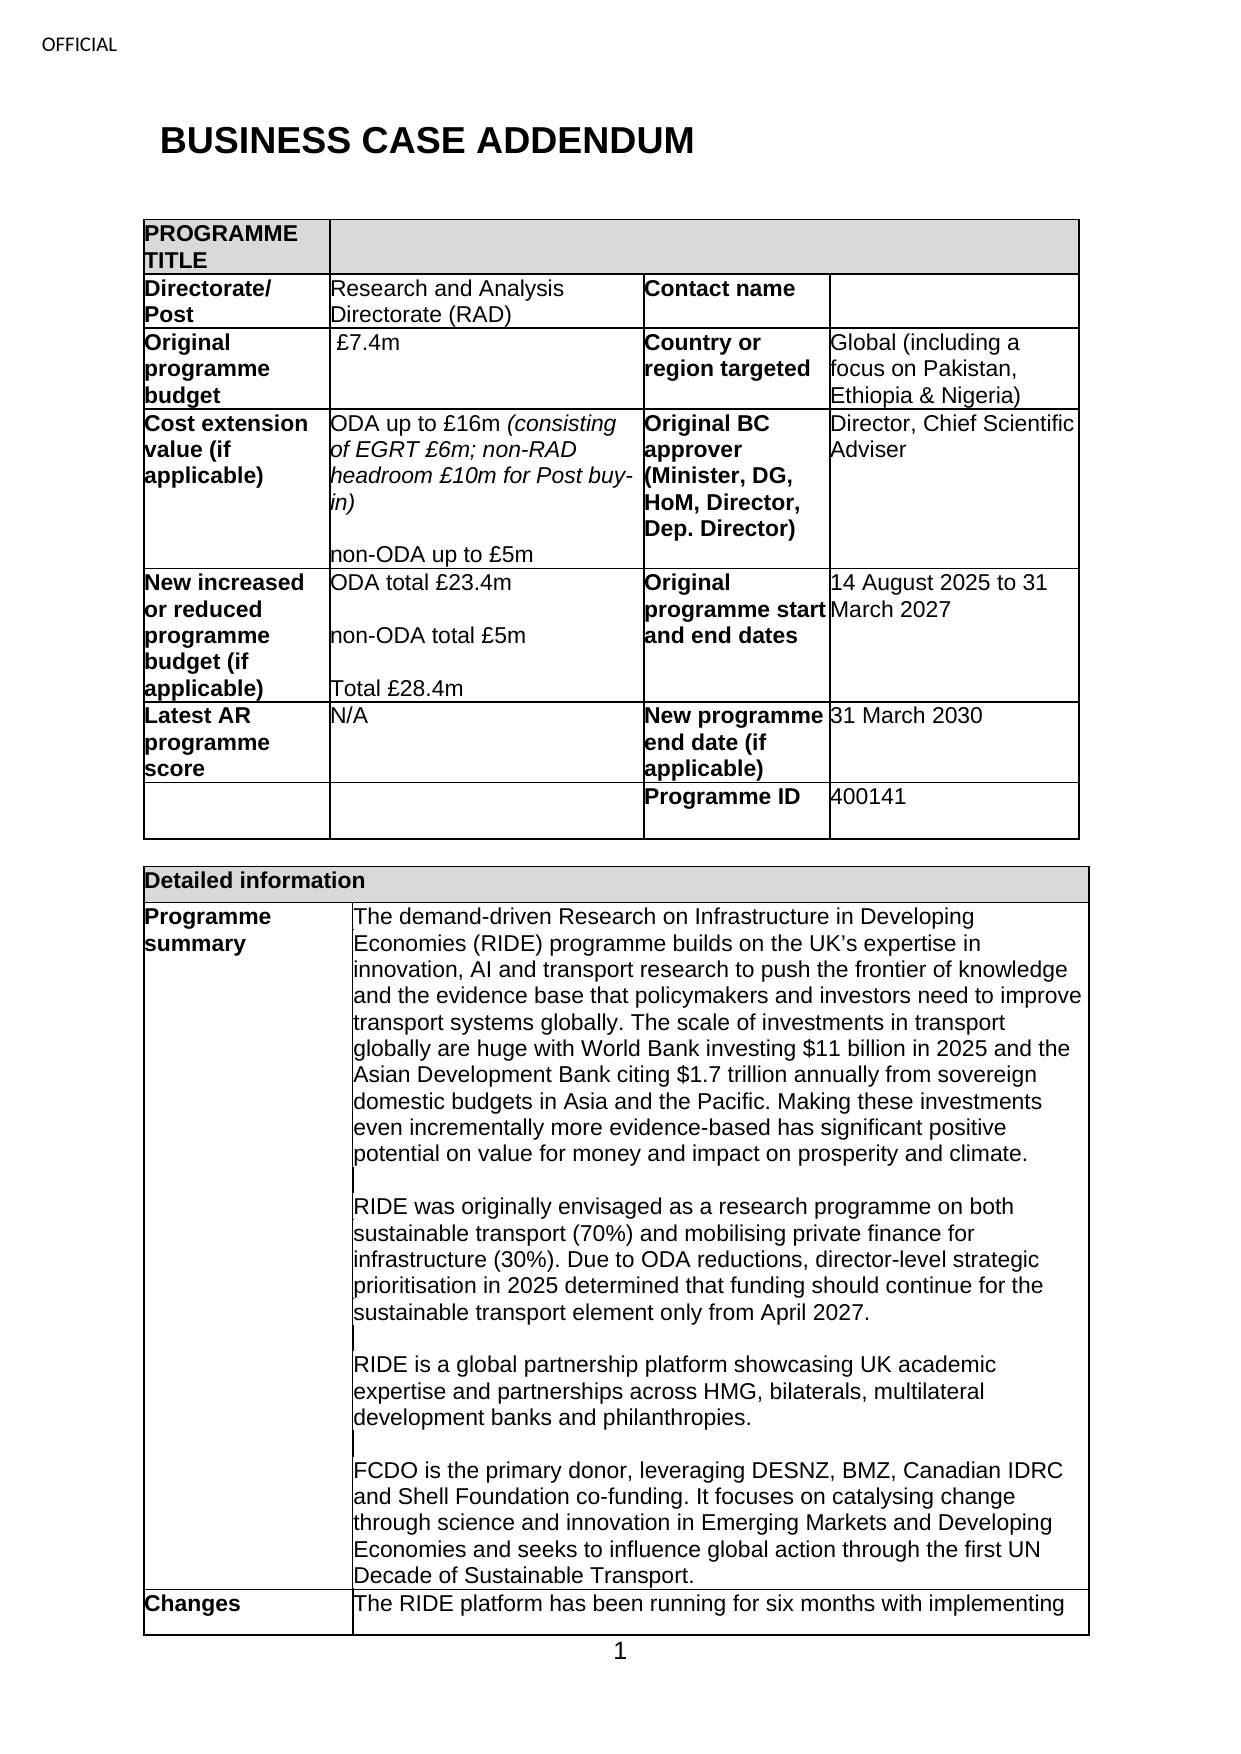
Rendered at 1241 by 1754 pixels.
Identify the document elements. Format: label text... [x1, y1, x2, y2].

table_cell Latest AR programme score [145, 703, 329, 782]
table_cell Global (including a focus on Pakistan, Ethiopia & Nigeria) [831, 329, 1078, 408]
table_cell [331, 783, 643, 838]
table_cell Research and Analysis Directorate (RAD) [331, 275, 643, 327]
table_cell £7.4m [331, 329, 643, 408]
table_cell N/A [331, 703, 643, 782]
table_cell Country or region targeted [645, 329, 829, 408]
table_header PROGRAMME TITLE [145, 220, 329, 273]
table_header [331, 220, 1078, 273]
table_cell [145, 783, 329, 838]
table_cell ODA up to £16m (consisting of EGRT £6m; non-RAD headroom £10m for Post buy-in) non-ODA up to £5m [331, 410, 643, 568]
table_cell Cost extension value (if applicable) [145, 410, 329, 568]
table_cell Original BC approver (Minister, DG, HoM, Director, Dep. Director) [645, 410, 829, 568]
table_cell 14 August 2025 to 31 March 2027 [831, 569, 1078, 701]
table_cell Programme ID [645, 783, 829, 838]
table_cell Original programme budget [145, 329, 329, 408]
table_cell Changes [145, 1590, 352, 1634]
table_cell Director, Chief Scientific Adviser [831, 410, 1078, 568]
table_cell New programme end date (if applicable) [645, 703, 829, 782]
table_cell Directorate/ Post [145, 275, 329, 327]
table_cell Original programme start and end dates [645, 569, 829, 701]
table_cell The RIDE platform has been running for six months with implementing [354, 1590, 1088, 1634]
table_cell Programme summary [145, 903, 352, 1588]
table_cell 31 March 2030 [831, 703, 1078, 782]
table_header Detailed information [145, 867, 1088, 902]
text BUSINESS CASE ADDENDUM [159, 118, 1096, 161]
table_cell New increased or reduced programme budget (if applicable) [145, 569, 329, 701]
table_cell Contact name [645, 275, 829, 327]
table_cell 400141 [831, 783, 1078, 838]
table_cell ODA total £23.4m non-ODA total £5m Total £28.4m [331, 569, 643, 701]
table_cell [831, 275, 1078, 327]
table_cell The demand-driven Research on Infrastructure in Developing Economies (RIDE) programme builds on the UK’s expertise in innovation, AI and transport research to push the frontier of knowledge and the evidence base that policymakers and investors need to improve transport systems globally. The scale of investments in transport globally are huge with World Bank investing $11 billion in 2025 and the Asian Development Bank citing $1.7 trillion annually from sovereign domestic budgets in Asia and the Pacific. Making these investments even incrementally more evidence-based has significant positive potential on value for money and impact on prosperity and climate. RIDE was originally envisaged as a research programme on both sustainable transport (70%) and mobilising private finance for infrastructure (30%). Due to ODA reductions, director-level strategic prioritisation in 2025 determined that funding should continue for the sustainable transport element only from April 2027. RIDE is a global partnership platform showcasing UK academic expertise and partnerships across HMG, bilaterals, multilateral development banks and philanthropies. FCDO is the primary donor, leveraging DESNZ, BMZ, Canadian IDRC and Shell Foundation co-funding. It focuses on catalysing change through science and innovation in Emerging Markets and Developing Economies and seeks to influence global action through the first UN Decade of Sustainable Transport. [354, 903, 1088, 1588]
